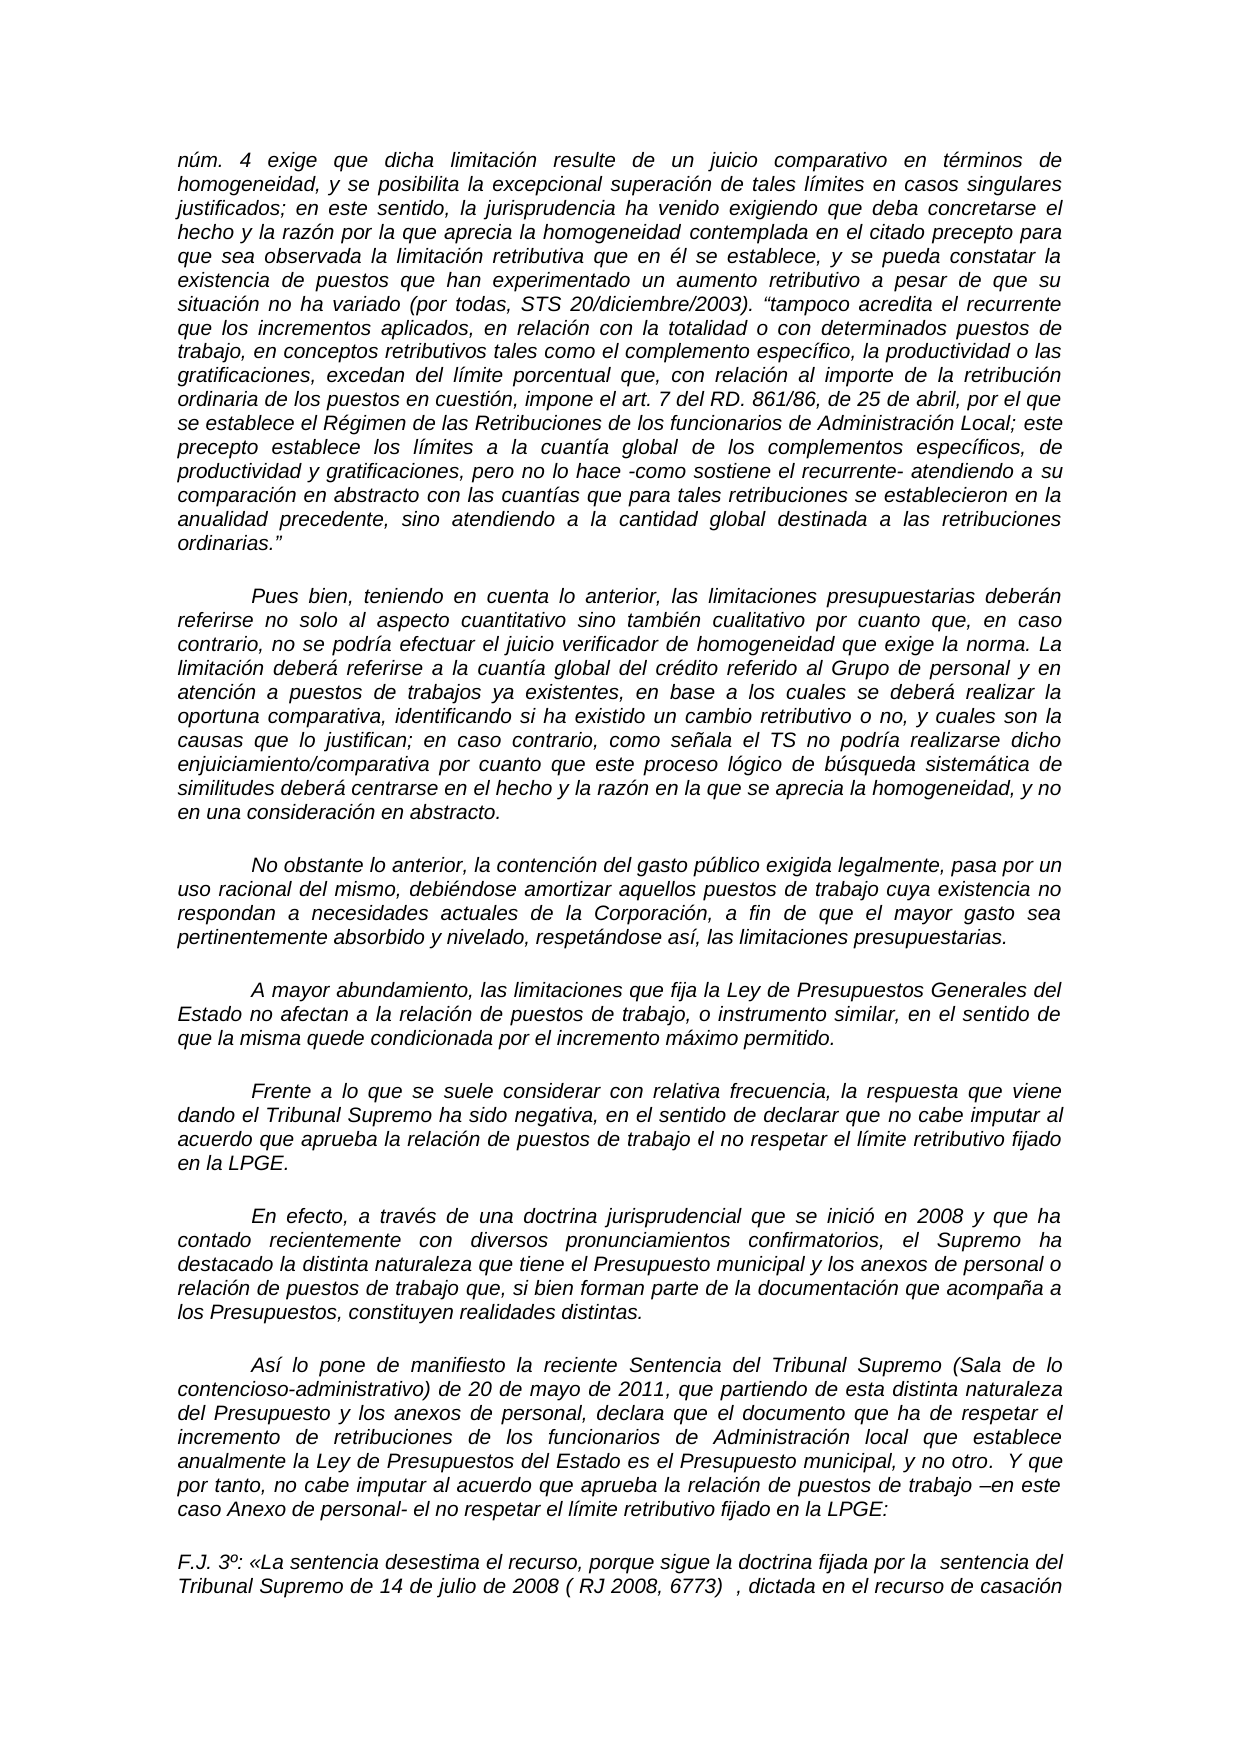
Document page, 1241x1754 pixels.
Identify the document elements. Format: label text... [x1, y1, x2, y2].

text No obstante lo anterior, la contención del gasto público exigida legalmente, pasa por un uso racional del mismo, debiéndose amortizar aquellos puestos de trabajo cuya existencia no respondan a necesidades actuales de la Corporación, a fin de que el mayor gasto sea pertinentemente absorbido y nivelado, respetándose así, las limitaciones presupuestarias. [177, 853, 1063, 949]
text Frente a lo que se suele considerar con relativa frecuencia, la respuesta que viene dando el Tribunal Supremo ha sido negativa, en el sentido de declarar que no cabe imputar al acuerdo que aprueba la relación de puestos de trabajo el no respetar el límite retributivo fijado en la LPGE. [177, 1079, 1063, 1175]
text núm. 4 exige que dicha limitación resulte de un juicio comparativo en términos de homogeneidad, y se posibilita la excepcional superación de tales límites en casos singulares justificados; en este sentido, la jurisprudencia ha venido exigiendo que deba concretarse el hecho y la razón por la que aprecia la homogeneidad contemplada en el citado precepto para que sea observada la limitación retributiva que en él se establece, y se pueda constatar la existencia de puestos que han experimentado un aumento retributivo a pesar de que su situación no ha variado (por todas, STS 20/diciembre/2003). “tampoco acredita el recurrente que los incrementos aplicados, en relación con la totalidad o con determinados puestos de trabajo, en conceptos retributivos tales como el complemento específico, la productividad o las gratificaciones, excedan del límite porcentual que, con relación al importe de la retribución ordinaria de los puestos en cuestión, impone el art. 7 del RD. 861/86, de 25 de abril, por el que se establece el Régimen de las Retribuciones de los funcionarios de Administración Local; este precepto establece los límites a la cuantía global de los complementos específicos, de productividad y gratificaciones, pero no lo hace -como sostiene el recurrente- atendiendo a su comparación en abstracto con las cuantías que para tales retribuciones se establecieron en la anualidad precedente, sino atendiendo a la cantidad global destinada a las retribuciones ordinarias.” [177, 148, 1063, 555]
text Pues bien, teniendo en cuenta lo anterior, las limitaciones presupuestarias deberán referirse no solo al aspecto cuantitativo sino también cualitativo por cuanto que, en caso contrario, no se podría efectuar el juicio verificador de homogeneidad que exige la norma. La limitación deberá referirse a la cuantía global del crédito referido al Grupo de personal y en atención a puestos de trabajos ya existentes, en base a los cuales se deberá realizar la oportuna comparativa, identificando si ha existido un cambio retributivo o no, y cuales son la causas que lo justifican; en caso contrario, como señala el TS no podría realizarse dicho enjuiciamiento/comparativa por cuanto que este proceso lógico de búsqueda sistemática de similitudes deberá centrarse en el hecho y la razón en la que se aprecia la homogeneidad, y no en una consideración en abstracto. [177, 584, 1063, 824]
text F.J. 3º: «La sentencia desestima el recurso, porque sigue la doctrina fijada por la sentencia del Tribunal Supremo de 14 de julio de 2008 ( RJ 2008, 6773) , dictada en el recurso de casación [177, 1550, 1063, 1598]
text En efecto, a través de una doctrina jurisprudencial que se inició en 2008 y que ha contado recientemente con diversos pronunciamientos confirmatorios, el Supremo ha destacado la distinta naturaleza que tiene el Presupuesto municipal y los anexos de personal o relación de puestos de trabajo que, si bien forman parte de la documentación que acompaña a los Presupuestos, constituyen realidades distintas. [177, 1204, 1063, 1324]
text Así lo pone de manifiesto la reciente Sentencia del Tribunal Supremo (Sala de lo contencioso-administrativo) de 20 de mayo de 2011, que partiendo de esta distinta naturaleza del Presupuesto y los anexos de personal, declara que el documento que ha de respetar el incremento de retribuciones de los funcionarios de Administración local que establece anualmente la Ley de Presupuestos del Estado es el Presupuesto municipal, y no otro. Y que por tanto, no cabe imputar al acuerdo que aprueba la relación de puestos de trabajo –en este caso Anexo de personal- el no respetar el límite retributivo fijado en la LPGE: [177, 1353, 1063, 1521]
text A mayor abundamiento, las limitaciones que fija la Ley de Presupuestos Generales del Estado no afectan a la relación de puestos de trabajo, o instrumento similar, en el sentido de que la misma quede condicionada por el incremento máximo permitido. [177, 978, 1063, 1050]
